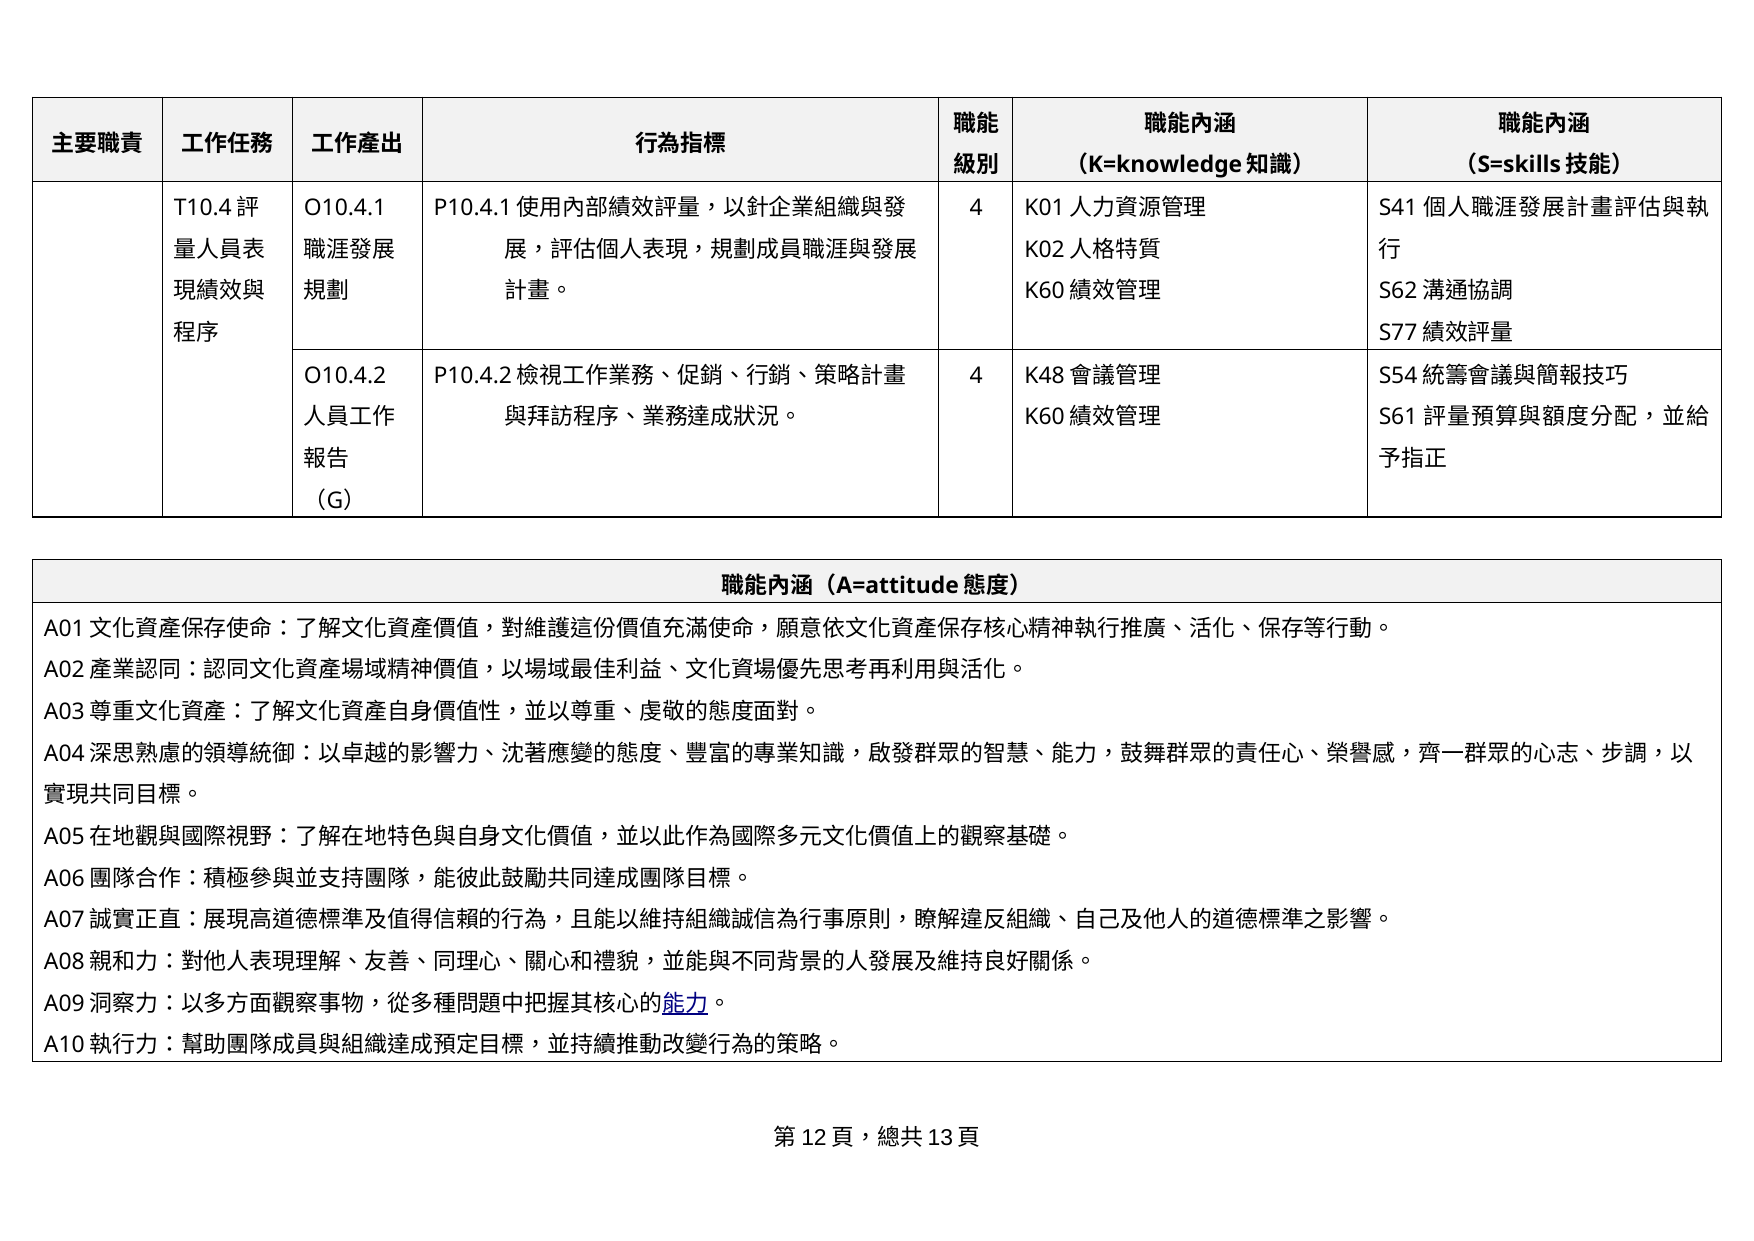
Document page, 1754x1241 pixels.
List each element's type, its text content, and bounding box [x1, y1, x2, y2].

table_cell P10.4.1使用內部績效評量，以針企業組織與發展，評估個人表現，規劃成員職涯與發展計畫。 [423, 182, 938, 349]
table_cell 4 [939, 182, 1012, 349]
table_cell 4 [939, 350, 1012, 516]
table_cell O10.4.1職涯發展規劃 [293, 182, 422, 349]
table_header 職能內涵（A=attitude態度） [33, 560, 1721, 602]
table_cell S41個人職涯發展計畫評估與執行 S62溝通協調 S77績效評量 [1368, 182, 1721, 349]
table_header 行為指標 [423, 98, 938, 181]
table_cell K48會議管理 K60績效管理 [1013, 350, 1367, 516]
table_cell T10.4評量人員表現績效與程序 [163, 182, 292, 516]
table_header 工作任務 [163, 98, 292, 181]
table_cell O10.4.2人員工作報告（G） [293, 350, 422, 516]
table_header 工作產出 [293, 98, 422, 181]
table_header 主要職責 [33, 98, 162, 181]
table_header 職能級別 [939, 98, 1012, 181]
table_cell [33, 182, 162, 516]
table_cell K01人力資源管理 K02人格特質 K60績效管理 [1013, 182, 1367, 349]
table_cell P10.4.2檢視工作業務、促銷、行銷、策略計畫與拜訪程序、業務達成狀況。 [423, 350, 938, 516]
table_header 職能內涵 （K=knowledge知識） [1013, 98, 1367, 181]
table_cell A01文化資產保存使命：了解文化資產價值，對維護這份價值充滿使命，願意依文化資產保存核心精神執行推廣、活化、保存等行動。 A02產業認同：認同文化資產場域精神價值，以場域最佳利益、文化資場優先思考再利用與活化。 A03尊重文化資產：了解文化資產自身價值性，並以尊重、虔敬的態度面對。 A04深思熟慮的領導統御：以卓越的影響力、沈著應變的態度、豐富的專業知識，啟發群眾的智慧、能力，鼓舞群眾的責任心、榮譽感，齊一群眾的心志、步調，以實現共同目標。 A05在地觀與國際視野：了解在地特色與自身文化價值，並以此作為國際多元文化價值上的觀察基礎。 A06團隊合作：積極參與並支持團隊，能彼此鼓勵共同達成團隊目標。 A07誠實正直：展現高道德標準及值得信賴的行為，且能以維持組織誠信為行事原則，瞭解違反組織、自己及他人的道德標準之影響。 A08親和力：對他人表現理解、友善、同理心、關心和禮貌，並能與不同背景的人發展及維持良好關係。 A09洞察力：以多方面觀察事物，從多種問題中把握其核心的能力。 A10執行力：幫助團隊成員與組織達成預定目標，並持續推動改變行為的策略。 [33, 603, 1721, 1061]
table_header 職能內涵 （S=skills技能） [1368, 98, 1721, 181]
table_cell S54統籌會議與簡報技巧 S61評量預算與額度分配，並給予指正 [1368, 350, 1721, 516]
